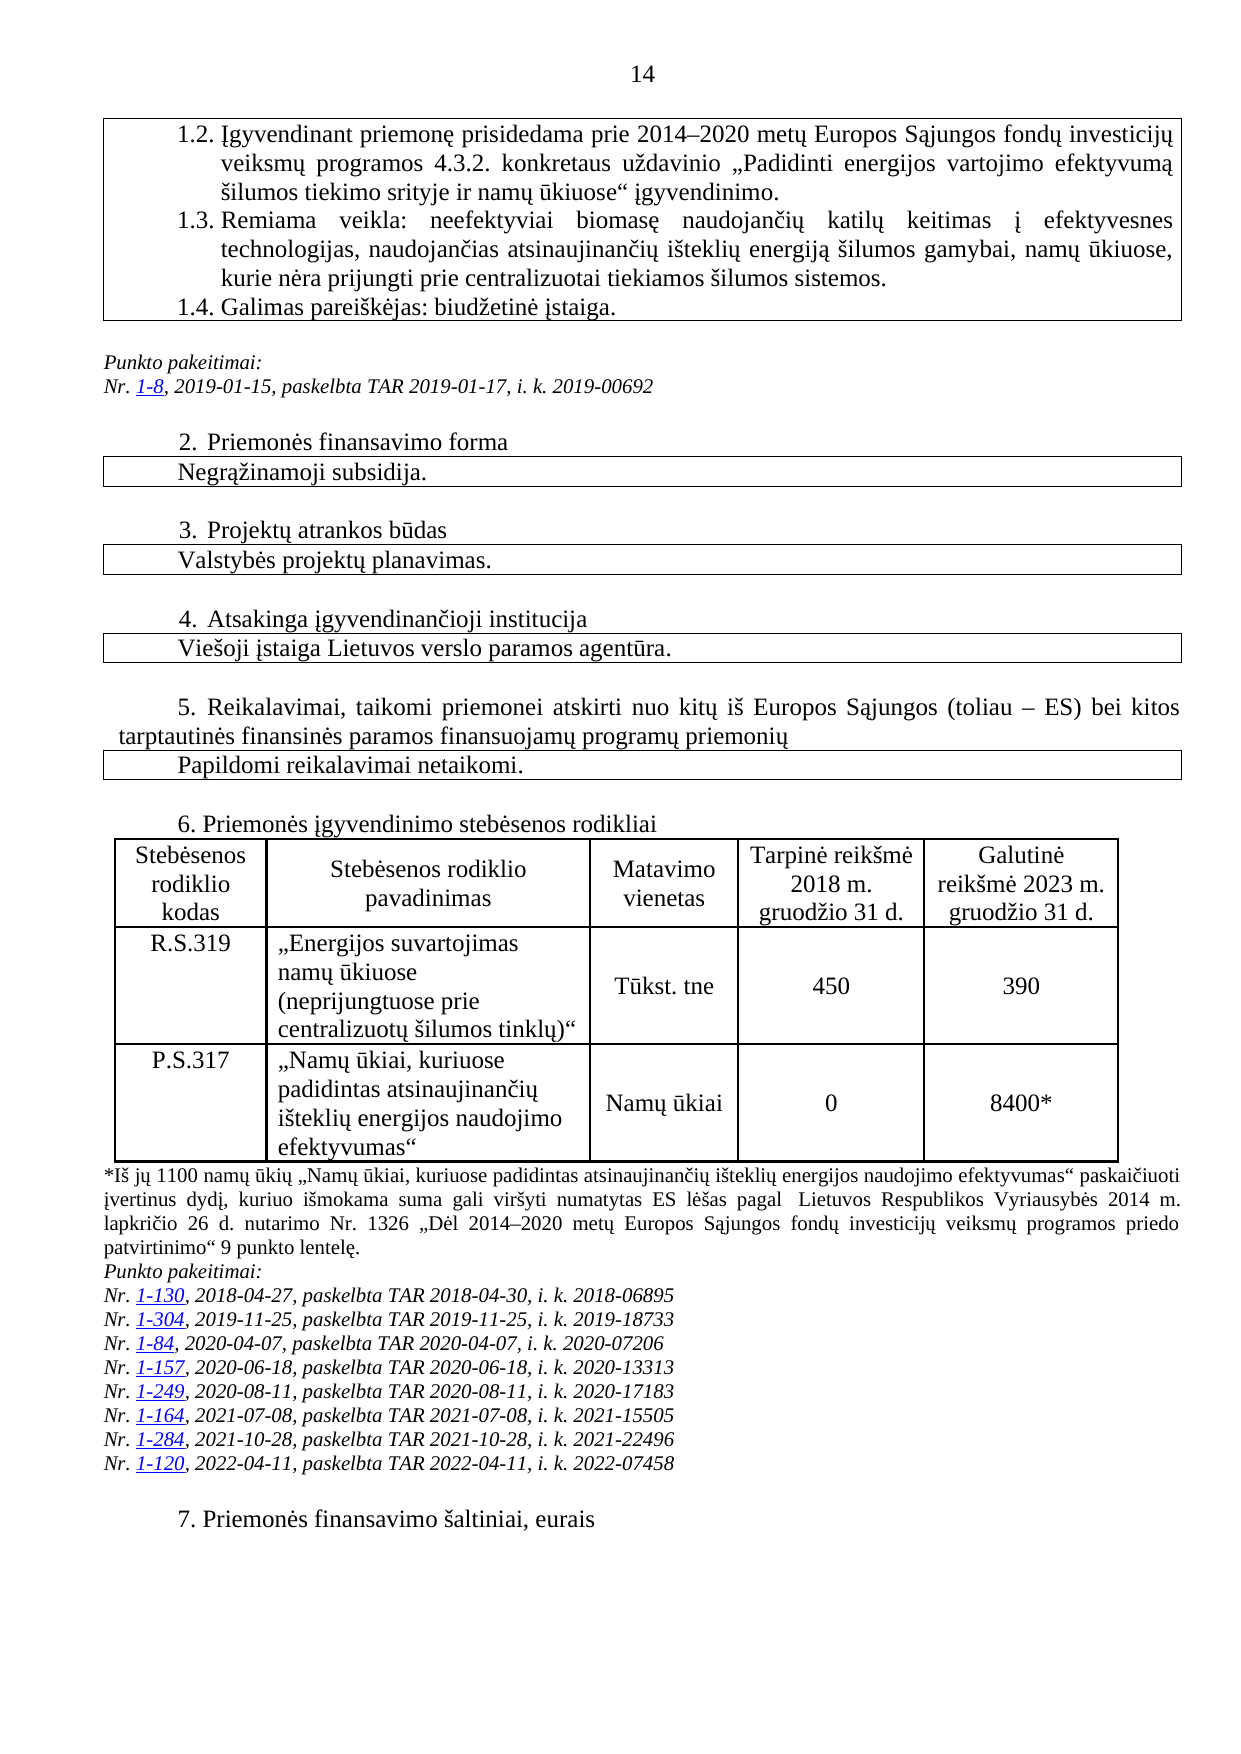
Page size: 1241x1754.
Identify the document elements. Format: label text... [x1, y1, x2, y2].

table_header Stebėsenos rodiklio pavadinimas [268, 840, 589, 926]
text 2. Priemonės finansavimo forma [178, 427, 1181, 456]
text Nr. 1-130, 2018-04-27, paskelbta TAR 2018-04-30, i. k. 2018-06895 [103, 1283, 1181, 1307]
text Punkto pakeitimai: [103, 350, 1181, 374]
table_header Stebėsenos rodiklio kodas [116, 840, 265, 926]
table_cell 8400* [925, 1045, 1117, 1160]
table_header Galutinė reikšmė 2023 m. gruodžio 31 d. [925, 840, 1117, 926]
table_header Viešoji įstaiga Lietuvos verslo paramos agentūra. [104, 634, 1181, 662]
table_header Valstybės projektų planavimas. [104, 545, 1181, 574]
table_cell 0 [739, 1045, 923, 1160]
text 3. Projektų atrankos būdas [178, 515, 1181, 544]
table_cell „Namų ūkiai, kuriuose padidintas atsinaujinančių išteklių energijos naudojimo efektyvumas“ [268, 1045, 589, 1160]
table_cell P.S.317 [116, 1045, 265, 1160]
table_header Papildomi reikalavimai netaikomi. [104, 751, 1181, 779]
text 4. Atsakinga įgyvendinančioji institucija [178, 604, 1181, 632]
text Nr. 1-164, 2021-07-08, paskelbta TAR 2021-07-08, i. k. 2021-15505 [103, 1403, 1181, 1427]
table_cell 450 [739, 928, 923, 1043]
text Nr. 1-304, 2019-11-25, paskelbta TAR 2019-11-25, i. k. 2019-18733 [103, 1307, 1181, 1331]
text *Iš jų 1100 namų ūkių „Namų ūkiai, kuriuose padidintas atsinaujinančių išteklių energijos naudojimo efektyvumas“ paskaičiuoti įvertinus dydį, kuriuo išmokama suma gali viršyti numatytas ES lėšas pagal Lietuvos Respublikos Vyriausybės 2014 m. lapkričio 26 d. nutarimo Nr. 1326 „Dėl 2014–2020 metų Europos Sąjungos fondų investicijų veiksmų programos priedo patvirtinimo“ 9 punkto lentelę. [103, 1162, 1181, 1259]
text Nr. 1-120, 2022-04-11, paskelbta TAR 2022-04-11, i. k. 2022-07458 [103, 1451, 1181, 1475]
table_header Tarpinė reikšmė 2018 m. gruodžio 31 d. [739, 840, 923, 926]
table_header 1.2. Įgyvendinant priemonę prisidedama prie 2014–2020 metų Europos Sąjungos fondų investicijų veiksmų programos 4.3.2. konkretaus uždavinio „Padidinti energijos vartojimo efektyvumą šilumos tiekimo srityje ir namų ūkiuose“ įgyvendinimo. 1.3. Remiama veikla: neefektyviai biomasę naudojančių katilų keitimas į efektyvesnes technologijas, naudojančias atsinaujinančių išteklių energiją šilumos gamybai, namų ūkiuose, kurie nėra prijungti prie centralizuotai tiekiamos šilumos sistemos. 1.4. Galimas pareiškėjas: biudžetinė įstaiga. [104, 119, 1181, 320]
text 6. Priemonės įgyvendinimo stebėsenos rodikliai [103, 809, 1181, 838]
text Nr. 1-157, 2020-06-18, paskelbta TAR 2020-06-18, i. k. 2020-13313 [103, 1355, 1181, 1379]
text 5. Reikalavimai, taikomi priemonei atskirti nuo kitų iš Europos Sąjungos (toliau – ES) bei kitos tarptautinės finansinės paramos finansuojamų programų priemonių [118, 692, 1181, 749]
table_cell Tūkst. tne [591, 928, 737, 1043]
text 7. Priemonės finansavimo šaltiniai, eurais [103, 1504, 1181, 1533]
text Nr. 1-284, 2021-10-28, paskelbta TAR 2021-10-28, i. k. 2021-22496 [103, 1427, 1181, 1451]
text Nr. 1-8, 2019-01-15, paskelbta TAR 2019-01-17, i. k. 2019-00692 [103, 374, 1181, 398]
text Nr. 1-84, 2020-04-07, paskelbta TAR 2020-04-07, i. k. 2020-07206 [103, 1331, 1181, 1355]
table_cell 390 [925, 928, 1117, 1043]
table_cell R.S.319 [116, 928, 265, 1043]
table_header Matavimo vienetas [591, 840, 737, 926]
table_cell Namų ūkiai [591, 1045, 737, 1160]
table_header Negrąžinamoji subsidija. [104, 457, 1181, 486]
table_cell „Energijos suvartojimas namų ūkiuose (neprijungtuose prie centralizuotų šilumos tinklų)“ [268, 928, 589, 1043]
text Nr. 1-249, 2020-08-11, paskelbta TAR 2020-08-11, i. k. 2020-17183 [103, 1379, 1181, 1403]
text Punkto pakeitimai: [103, 1259, 1181, 1283]
